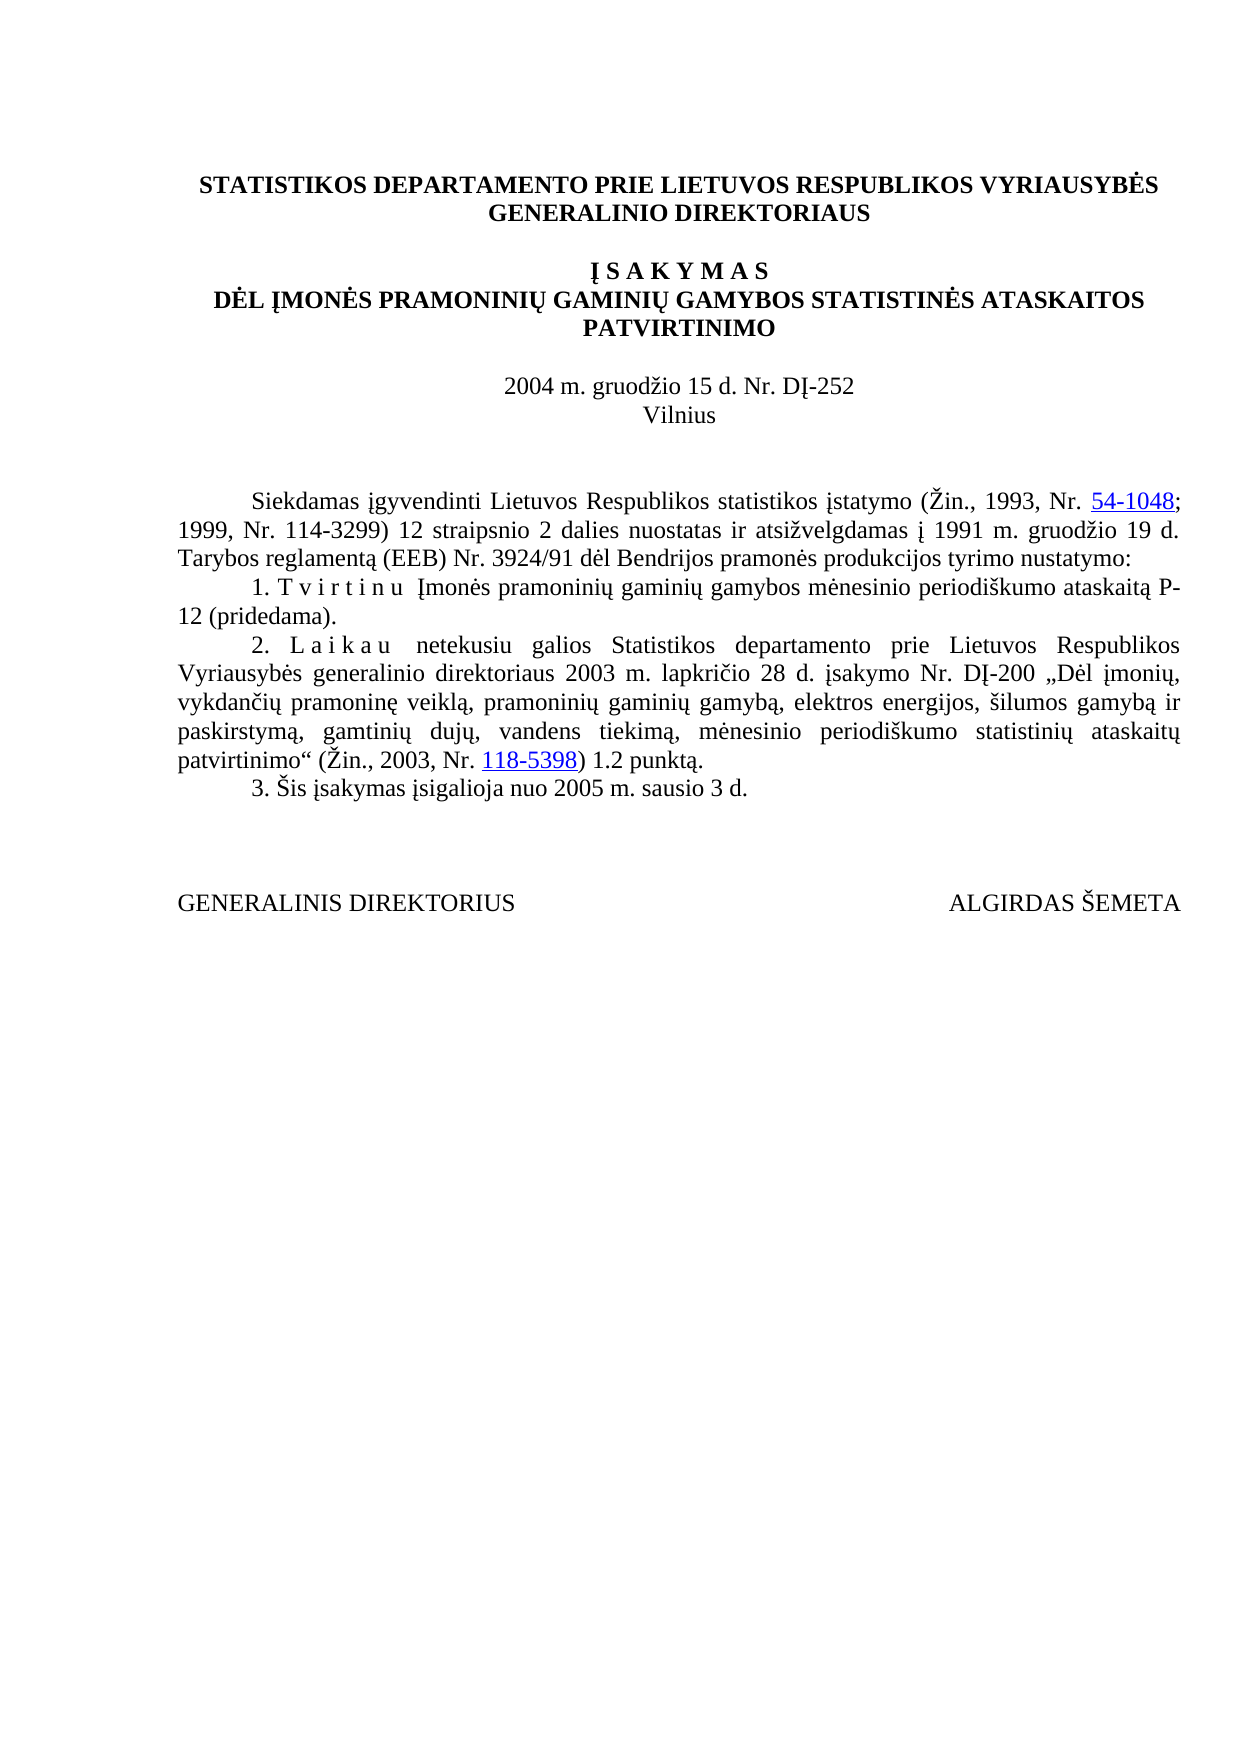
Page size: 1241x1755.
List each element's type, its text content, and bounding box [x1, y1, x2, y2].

text 1. Tvirtinu Įmonės pramoninių gaminių gamybos mėnesinio periodiškumo ataskaitą P-12 (pridedama). [177, 572, 1181, 630]
text 2004 m. gruodžio 15 d. Nr. DĮ-252 [177, 371, 1181, 400]
text Siekdamas įgyvendinti Lietuvos Respublikos statistikos įstatymo (Žin., 1993, Nr. 54-1048; 1999, Nr. 114-3299) 12 straipsnio 2 dalies nuostatas ir atsižvelgdamas į 1991 m. gruodžio 19 d. Tarybos reglamentą (EEB) Nr. 3924/91 dėl Bendrijos pramonės produkcijos tyrimo nustatymo: [177, 486, 1181, 572]
text STATISTIKOS DEPARTAMENTO PRIE LIETUVOS RESPUBLIKOS VYRIAUSYBĖS GENERALINIO DIREKTORIAUS [177, 170, 1181, 227]
text Į S A K Y M A S [177, 256, 1181, 285]
text 3. Šis įsakymas įsigalioja nuo 2005 m. sausio 3 d. [177, 773, 1181, 802]
text 2. Laikau netekusiu galios Statistikos departamento prie Lietuvos Respublikos Vyriausybės generalinio direktoriaus 2003 m. lapkričio 28 d. įsakymo Nr. DĮ-200 „Dėl įmonių, vykdančių pramoninę veiklą, pramoninių gaminių gamybą, elektros energijos, šilumos gamybą ir paskirstymą, gamtinių dujų, vandens tiekimą, mėnesinio periodiškumo statistinių ataskaitų patvirtinimo“ (Žin., 2003, Nr. 118-5398) 1.2 punktą. [177, 630, 1181, 773]
text GENERALINIS DIREKTORIUS ALGIRDAS ŠEMETA [177, 888, 1181, 917]
text Vilnius [177, 400, 1181, 428]
text DĖL ĮMONĖS PRAMONINIŲ GAMINIŲ GAMYBOS STATISTINĖS ATASKAITOS PATVIRTINIMO [177, 285, 1181, 342]
